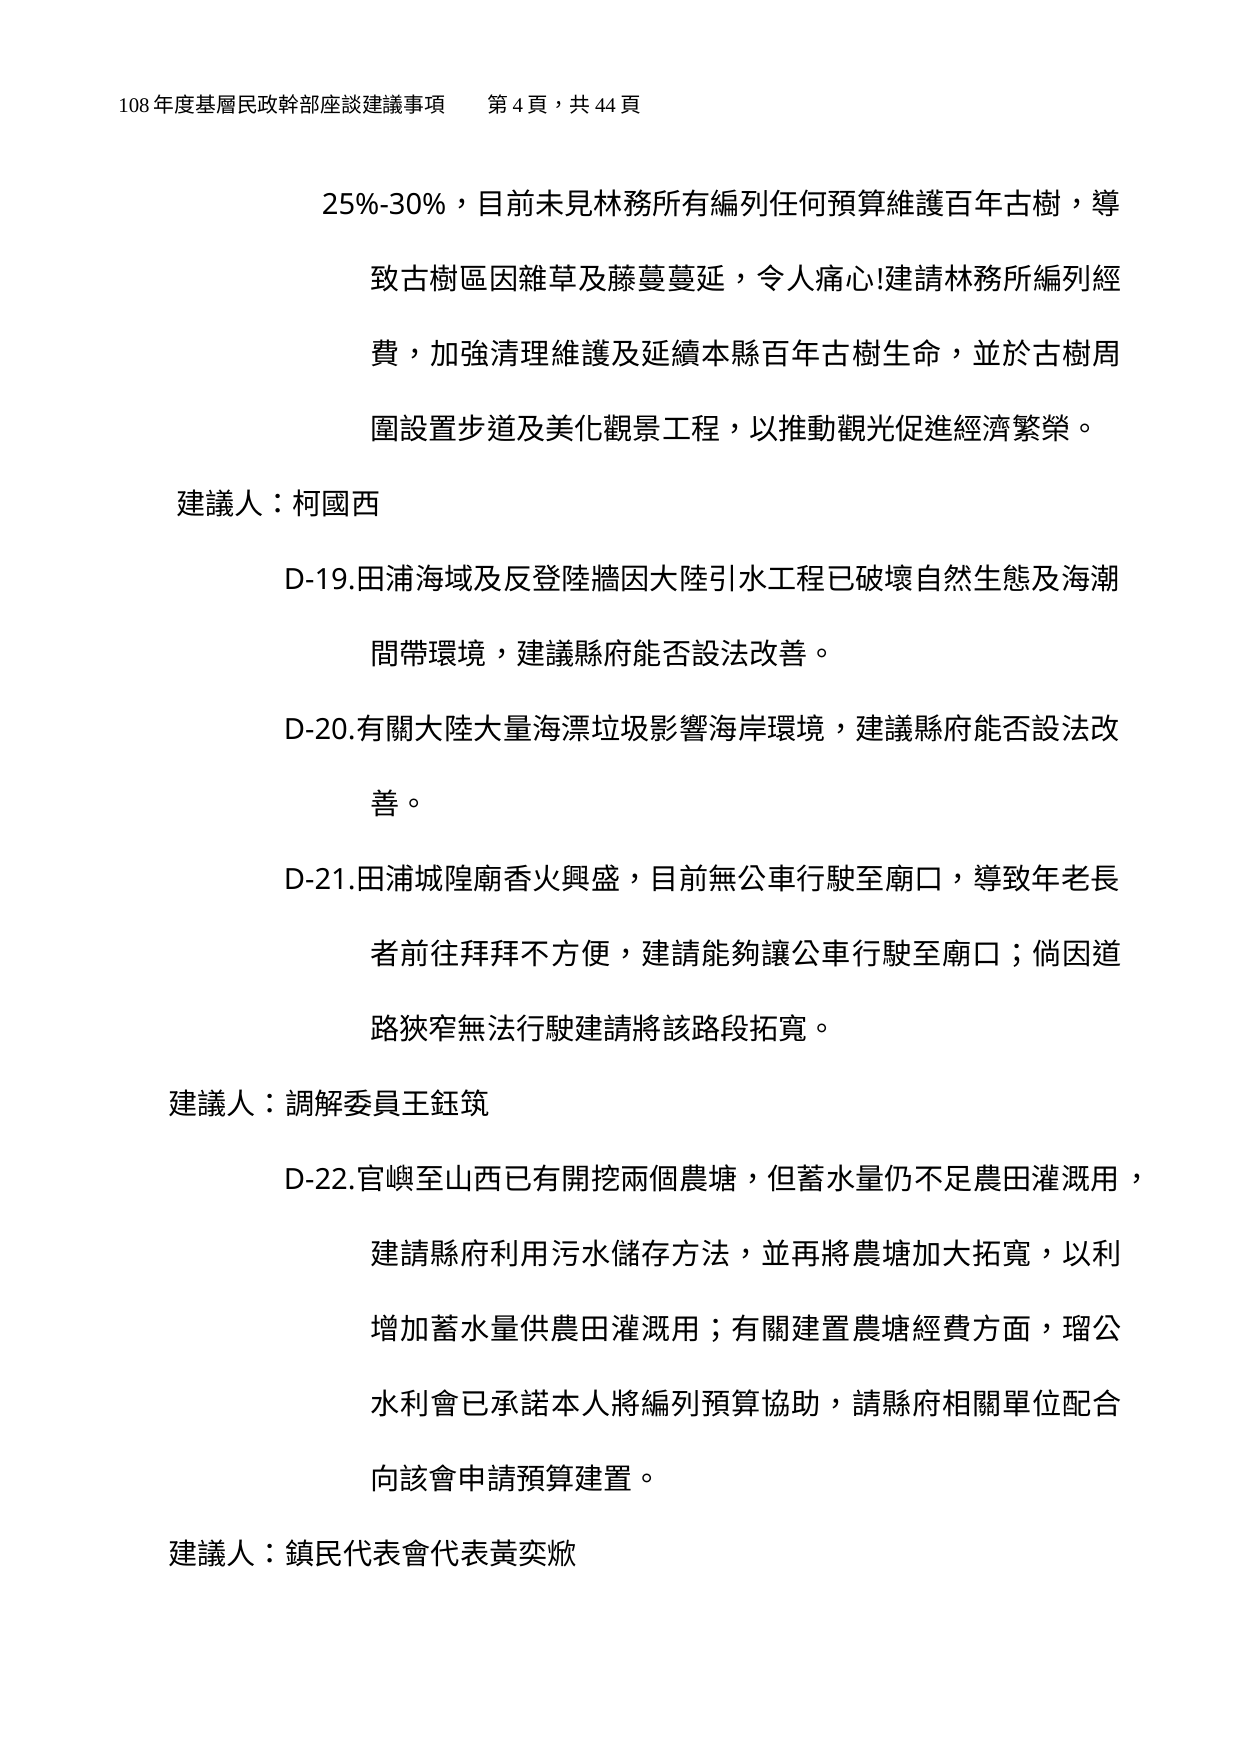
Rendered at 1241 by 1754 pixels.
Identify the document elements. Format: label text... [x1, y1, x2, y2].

text D-22.官嶼至山西已有開挖兩個農塘，但蓄水量仍不足農田灌溉用，建請縣府利用污水儲存方法，並再將農塘加大拓寬，以利增加蓄水量供農田灌溉用；有關建置農塘經費方面，瑠公水利會已承諾本人將編列預算協助，請縣府相關單位配合向該會申請預算建置。 [268, 1133, 1122, 1508]
text D-21.田浦城隍廟香火興盛，目前無公車行駛至廟口，導致年老長者前往拜拜不方便，建請能夠讓公車行駛至廟口；倘因道路狹窄無法行駛建請將該路段拓寬。 [268, 833, 1122, 1058]
text 25%-30%，目前未見林務所有編列任何預算維護百年古樹，導致古樹區因雜草及藤蔓蔓延，令人痛心!建請林務所編列經費，加強清理維護及延續本縣百年古樹生命，並於古樹周圍設置步道及美化觀景工程，以推動觀光促進經濟繁榮。 [268, 158, 1122, 458]
text D-20.有關大陸大量海漂垃圾影響海岸環境，建議縣府能否設法改善。 [268, 683, 1122, 833]
text D-19.田浦海域及反登陸牆因大陸引水工程已破壞自然生態及海潮間帶環境，建議縣府能否設法改善。 [268, 533, 1122, 683]
text 建議人：柯國西 [168, 458, 1122, 533]
text 建議人：鎮民代表會代表黃奕焮 [168, 1508, 1122, 1583]
text 建議人：調解委員王鈺筑 [168, 1058, 1122, 1133]
